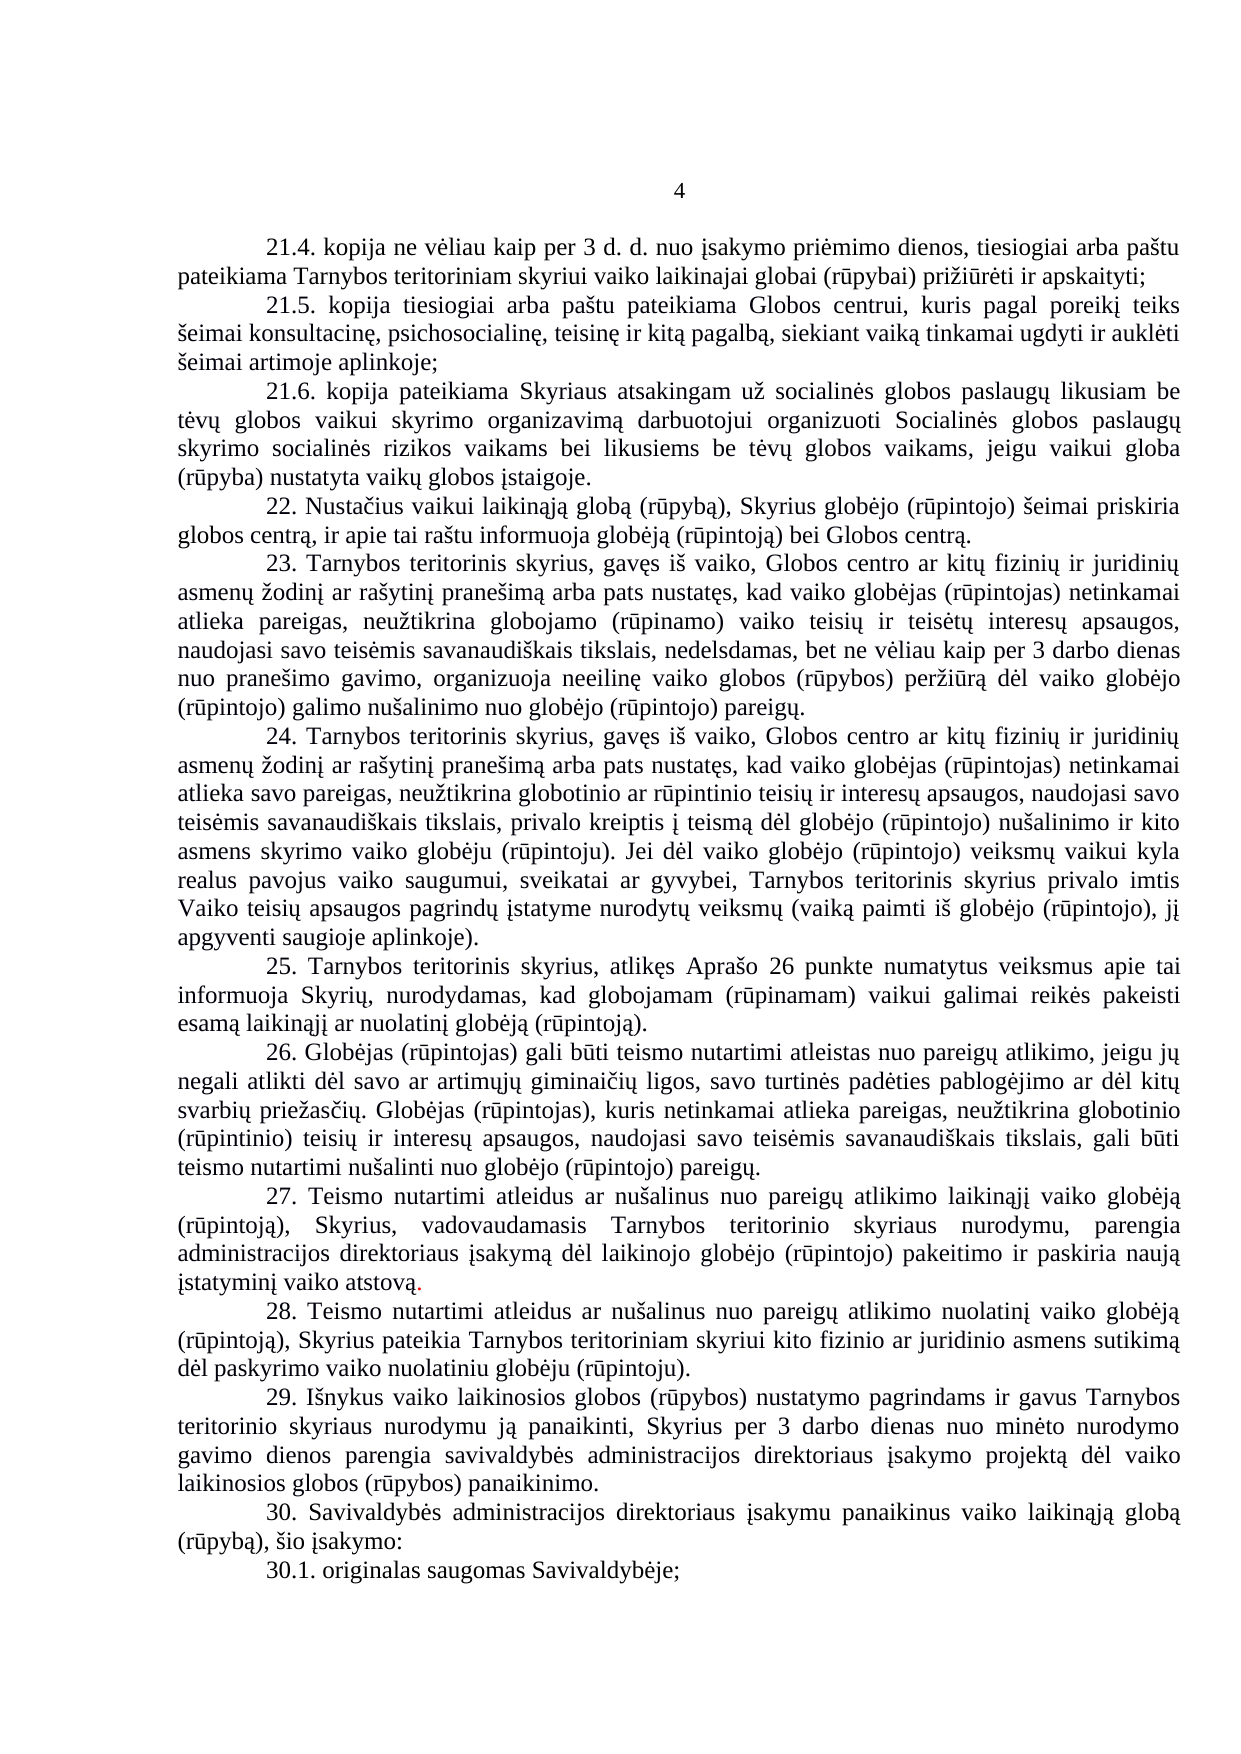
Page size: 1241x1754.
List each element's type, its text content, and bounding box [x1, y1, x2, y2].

text 30.1. originalas saugomas Savivaldybėje; [177, 1555, 1181, 1583]
text 24. Tarnybos teritorinis skyrius, gavęs iš vaiko, Globos centro ar kitų fizinių ir juridinių asmenų žodinį ar rašytinį pranešimą arba pats nustatęs, kad vaiko globėjas (rūpintojas) netinkamai atlieka savo pareigas, neužtikrina globotinio ar rūpintinio teisių ir interesų apsaugos, naudojasi savo teisėmis savanaudiškais tikslais, privalo kreiptis į teismą dėl globėjo (rūpintojo) nušalinimo ir kito asmens skyrimo vaiko globėju (rūpintoju). Jei dėl vaiko globėjo (rūpintojo) veiksmų vaikui kyla realus pavojus vaiko saugumui, sveikatai ar gyvybei, Tarnybos teritorinis skyrius privalo imtis Vaiko teisių apsaugos pagrindų įstatyme nurodytų veiksmų (vaiką paimti iš globėjo (rūpintojo), jį apgyventi saugioje aplinkoje). [177, 721, 1181, 951]
text 25. Tarnybos teritorinis skyrius, atlikęs Aprašo 26 punkte numatytus veiksmus apie tai informuoja Skyrių, nurodydamas, kad globojamam (rūpinamam) vaikui galimai reikės pakeisti esamą laikinąjį ar nuolatinį globėją (rūpintoją). [177, 951, 1181, 1037]
text 30. Savivaldybės administracijos direktoriaus įsakymu panaikinus vaiko laikinąją globą (rūpybą), šio įsakymo: [177, 1497, 1181, 1555]
text 28. Teismo nutartimi atleidus ar nušalinus nuo pareigų atlikimo nuolatinį vaiko globėją (rūpintoją), Skyrius pateikia Tarnybos teritoriniam skyriui kito fizinio ar juridinio asmens sutikimą dėl paskyrimo vaiko nuolatiniu globėju (rūpintoju). [177, 1296, 1181, 1382]
text 27. Teismo nutartimi atleidus ar nušalinus nuo pareigų atlikimo laikinąjį vaiko globėją (rūpintoją), Skyrius, vadovaudamasis Tarnybos teritorinio skyriaus nurodymu, parengia administracijos direktoriaus įsakymą dėl laikinojo globėjo (rūpintojo) pakeitimo ir paskiria naują įstatyminį vaiko atstovą. [177, 1181, 1181, 1296]
text 29. Išnykus vaiko laikinosios globos (rūpybos) nustatymo pagrindams ir gavus Tarnybos teritorinio skyriaus nurodymu ją panaikinti, Skyrius per 3 darbo dienas nuo minėto nurodymo gavimo dienos parengia savivaldybės administracijos direktoriaus įsakymo projektą dėl vaiko laikinosios globos (rūpybos) panaikinimo. [177, 1382, 1181, 1497]
text 21.6. kopija pateikiama Skyriaus atsakingam už socialinės globos paslaugų likusiam be tėvų globos vaikui skyrimo organizavimą darbuotojui organizuoti Socialinės globos paslaugų skyrimo socialinės rizikos vaikams bei likusiems be tėvų globos vaikams, jeigu vaikui globa (rūpyba) nustatyta vaikų globos įstaigoje. [177, 376, 1181, 491]
text 22. Nustačius vaikui laikinąją globą (rūpybą), Skyrius globėjo (rūpintojo) šeimai priskiria globos centrą, ir apie tai raštu informuoja globėją (rūpintoją) bei Globos centrą. [177, 491, 1181, 548]
text 23. Tarnybos teritorinis skyrius, gavęs iš vaiko, Globos centro ar kitų fizinių ir juridinių asmenų žodinį ar rašytinį pranešimą arba pats nustatęs, kad vaiko globėjas (rūpintojas) netinkamai atlieka pareigas, neužtikrina globojamo (rūpinamo) vaiko teisių ir teisėtų interesų apsaugos, naudojasi savo teisėmis savanaudiškais tikslais, nedelsdamas, bet ne vėliau kaip per 3 darbo dienas nuo pranešimo gavimo, organizuoja neeilinę vaiko globos (rūpybos) peržiūrą dėl vaiko globėjo (rūpintojo) galimo nušalinimo nuo globėjo (rūpintojo) pareigų. [177, 548, 1181, 721]
text 26. Globėjas (rūpintojas) gali būti teismo nutartimi atleistas nuo pareigų atlikimo, jeigu jų negali atlikti dėl savo ar artimųjų giminaičių ligos, savo turtinės padėties pablogėjimo ar dėl kitų svarbių priežasčių. Globėjas (rūpintojas), kuris netinkamai atlieka pareigas, neužtikrina globotinio (rūpintinio) teisių ir interesų apsaugos, naudojasi savo teisėmis savanaudiškais tikslais, gali būti teismo nutartimi nušalinti nuo globėjo (rūpintojo) pareigų. [177, 1037, 1181, 1181]
text 21.4. kopija ne vėliau kaip per 3 d. d. nuo įsakymo priėmimo dienos, tiesiogiai arba paštu pateikiama Tarnybos teritoriniam skyriui vaiko laikinajai globai (rūpybai) prižiūrėti ir apskaityti; [177, 232, 1181, 290]
text 21.5. kopija tiesiogiai arba paštu pateikiama Globos centrui, kuris pagal poreikį teiks šeimai konsultacinę, psichosocialinę, teisinę ir kitą pagalbą, siekiant vaiką tinkamai ugdyti ir auklėti šeimai artimoje aplinkoje; [177, 290, 1181, 376]
